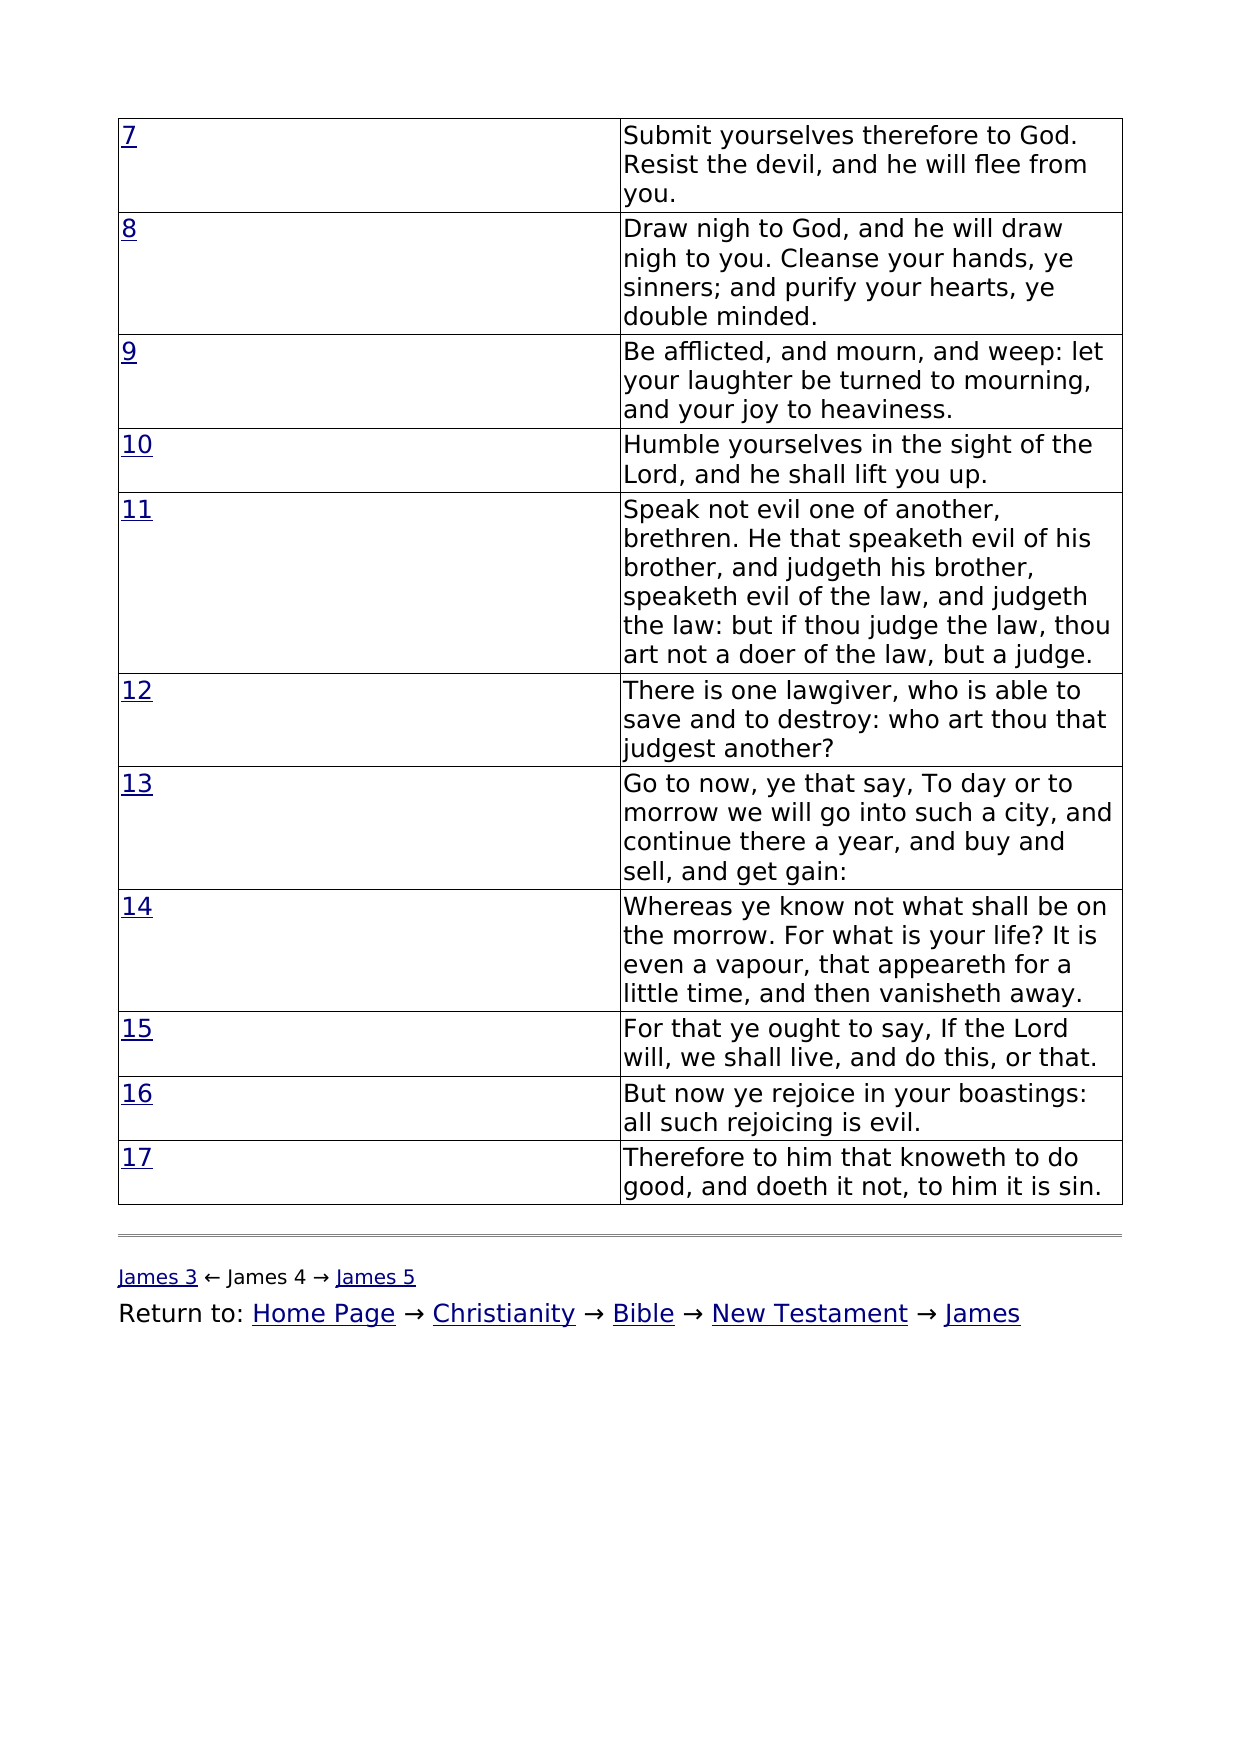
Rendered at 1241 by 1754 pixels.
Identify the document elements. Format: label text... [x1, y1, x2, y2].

table_cell 7 [119, 119, 620, 212]
table_cell 15 [119, 1012, 620, 1076]
table_cell 11 [119, 493, 620, 673]
table_cell 10 [119, 429, 620, 492]
text James 3 ← James 4 → James 5 [118, 1266, 1122, 1299]
table_cell 16 [119, 1077, 620, 1140]
table_cell 14 [119, 890, 620, 1011]
table_cell Go to now, ye that say, To day or to morrow we will go into such a city, and continue there a year, and buy and sell, and get gain: [621, 767, 1122, 889]
table_cell Speak not evil one of another, brethren. He that speaketh evil of his brother, and judgeth his brother, speaketh evil of the law, and judgeth the law: but if thou judge the law, thou art not a doer of the law, but a judge. [621, 493, 1122, 673]
table_cell 8 [119, 213, 620, 334]
text Return to: Home Page → Christianity → Bible → New Testament → James [118, 1299, 1122, 1329]
table_cell Draw nigh to God, and he will draw nigh to you. Cleanse your hands, ye sinners; and purify your hearts, ye double minded. [621, 213, 1122, 334]
table_cell Submit yourselves therefore to God. Resist the devil, and he will flee from you. [621, 119, 1122, 212]
table_cell For that ye ought to say, If the Lord will, we shall live, and do this, or that. [621, 1012, 1122, 1076]
table_cell Therefore to him that knoweth to do good, and doeth it not, to him it is sin. [621, 1141, 1122, 1204]
table_cell 9 [119, 335, 620, 428]
table_cell Humble yourselves in the sight of the Lord, and he shall lift you up. [621, 429, 1122, 492]
table_cell 13 [119, 767, 620, 889]
table_cell 17 [119, 1141, 620, 1204]
table_cell Whereas ye know not what shall be on the morrow. For what is your life? It is even a vapour, that appeareth for a little time, and then vanisheth away. [621, 890, 1122, 1011]
table_cell There is one lawgiver, who is able to save and to destroy: who art thou that judgest another? [621, 674, 1122, 766]
table_cell Be afflicted, and mourn, and weep: let your laughter be turned to mourning, and your joy to heaviness. [621, 335, 1122, 428]
table_cell But now ye rejoice in your boastings: all such rejoicing is evil. [621, 1077, 1122, 1140]
table_cell 12 [119, 674, 620, 766]
